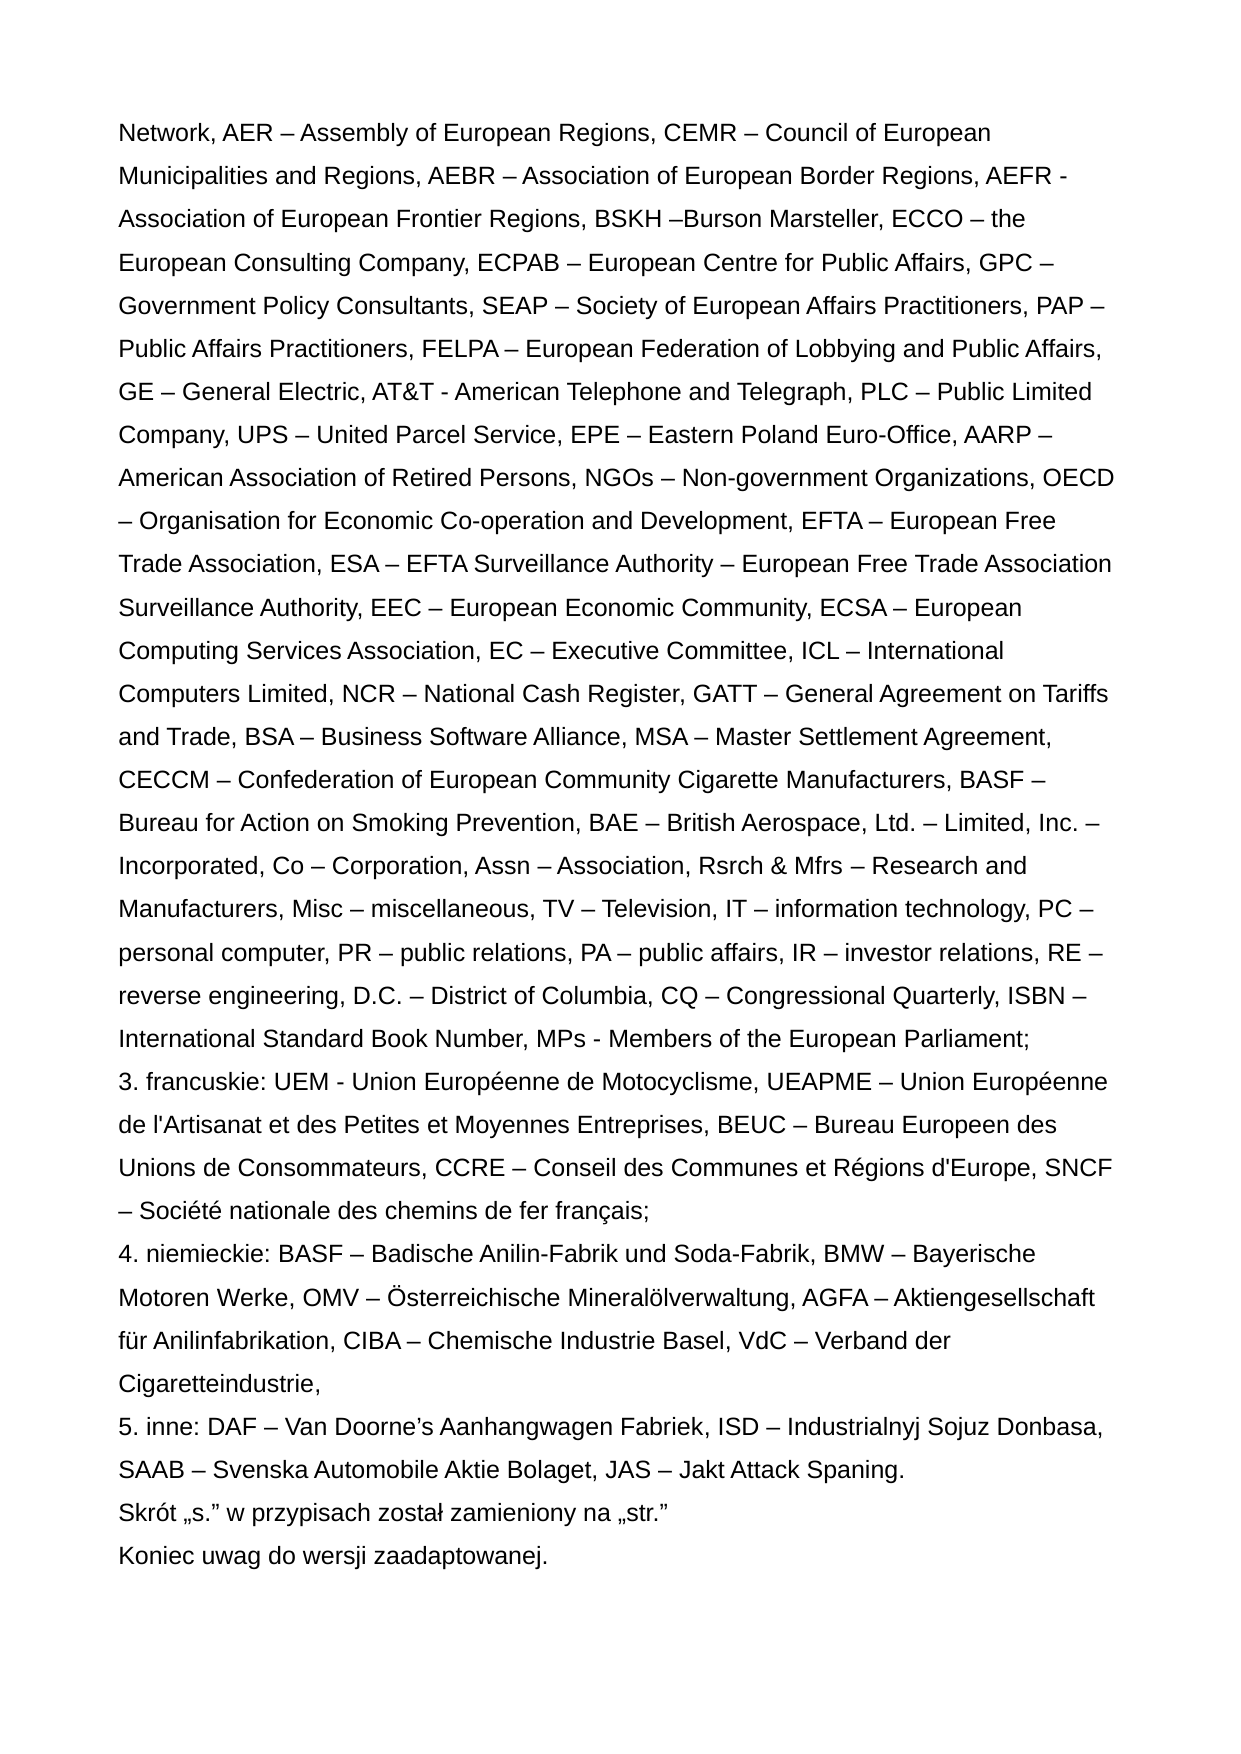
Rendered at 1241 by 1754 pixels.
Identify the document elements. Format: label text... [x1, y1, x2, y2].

text Koniec uwag do wersji zaadaptowanej. [118, 1541, 1122, 1570]
text 3. francuskie: UEM - Union Européenne de Motocyclisme, UEAPME – Union Européenne de l'Artisanat et des Petites et Moyennes Entreprises, BEUC – Bureau Europeen des Unions de Consommateurs, CCRE – Conseil des Communes et Régions d'Europe, SNCF – Société nationale des chemins de fer français; [118, 1067, 1122, 1225]
text 4. niemieckie: BASF – Badische Anilin-Fabrik und Soda-Fabrik, BMW – Bayerische Motoren Werke, OMV – Österreichische Mineralölverwaltung, AGFA – Aktiengesellschaft für Anilinfabrikation, CIBA – Chemische Industrie Basel, VdC – Verband der Cigaretteindustrie, [118, 1239, 1122, 1397]
text Skrót „s.” w przypisach został zamieniony na „str.” [118, 1498, 1122, 1527]
text 5. inne: DAF – Van Doorne’s Aanhangwagen Fabriek, ISD – Industrialnyj Sojuz Donbasa, SAAB – Svenska Automobile Aktie Bolaget, JAS – Jakt Attack Spaning. [118, 1412, 1122, 1484]
text Network, AER – Assembly of European Regions, CEMR – Council of European Municipalities and Regions, AEBR – Association of European Border Regions, AEFR - Association of European Frontier Regions, BSKH –Burson Marsteller, ECCO – the European Consulting Company, ECPAB – European Centre for Public Affairs, GPC – Government Policy Consultants, SEAP – Society of European Affairs Practitioners, PAP – Public Affairs Practitioners, FELPA – European Federation of Lobbying and Public Affairs, GE – General Electric, AT&T - American Telephone and Telegraph, PLC – Public Limited Company, UPS – United Parcel Service, EPE – Eastern Poland Euro-Office, AARP – American Association of Retired Persons, NGOs – Non-government Organizations, OECD – Organisation for Economic Co-operation and Development, EFTA – European Free Trade Association, ESA – EFTA Surveillance Authority – European Free Trade Association Surveillance Authority, EEC – European Economic Community, ECSA – European Computing Services Association, EC – Executive Committee, ICL – International Computers Limited, NCR – National Cash Register, GATT – General Agreement on Tariffs and Trade, BSA – Business Software Alliance, MSA – Master Settlement Agreement, CECCM – Confederation of European Community Cigarette Manufacturers, BASF – Bureau for Action on Smoking Prevention, BAE – British Aerospace, Ltd. – Limited, Inc. – Incorporated, Co – Corporation, Assn – Association, Rsrch & Mfrs – Research and Manufacturers, Misc – miscellaneous, TV – Television, IT – information technology, PC – personal computer, PR – public relations, PA – public affairs, IR – investor relations, RE – reverse engineering, D.C. – District of Columbia, CQ – Congressional Quarterly, ISBN – International Standard Book Number, MPs - Members of the European Parliament; [118, 118, 1122, 1052]
